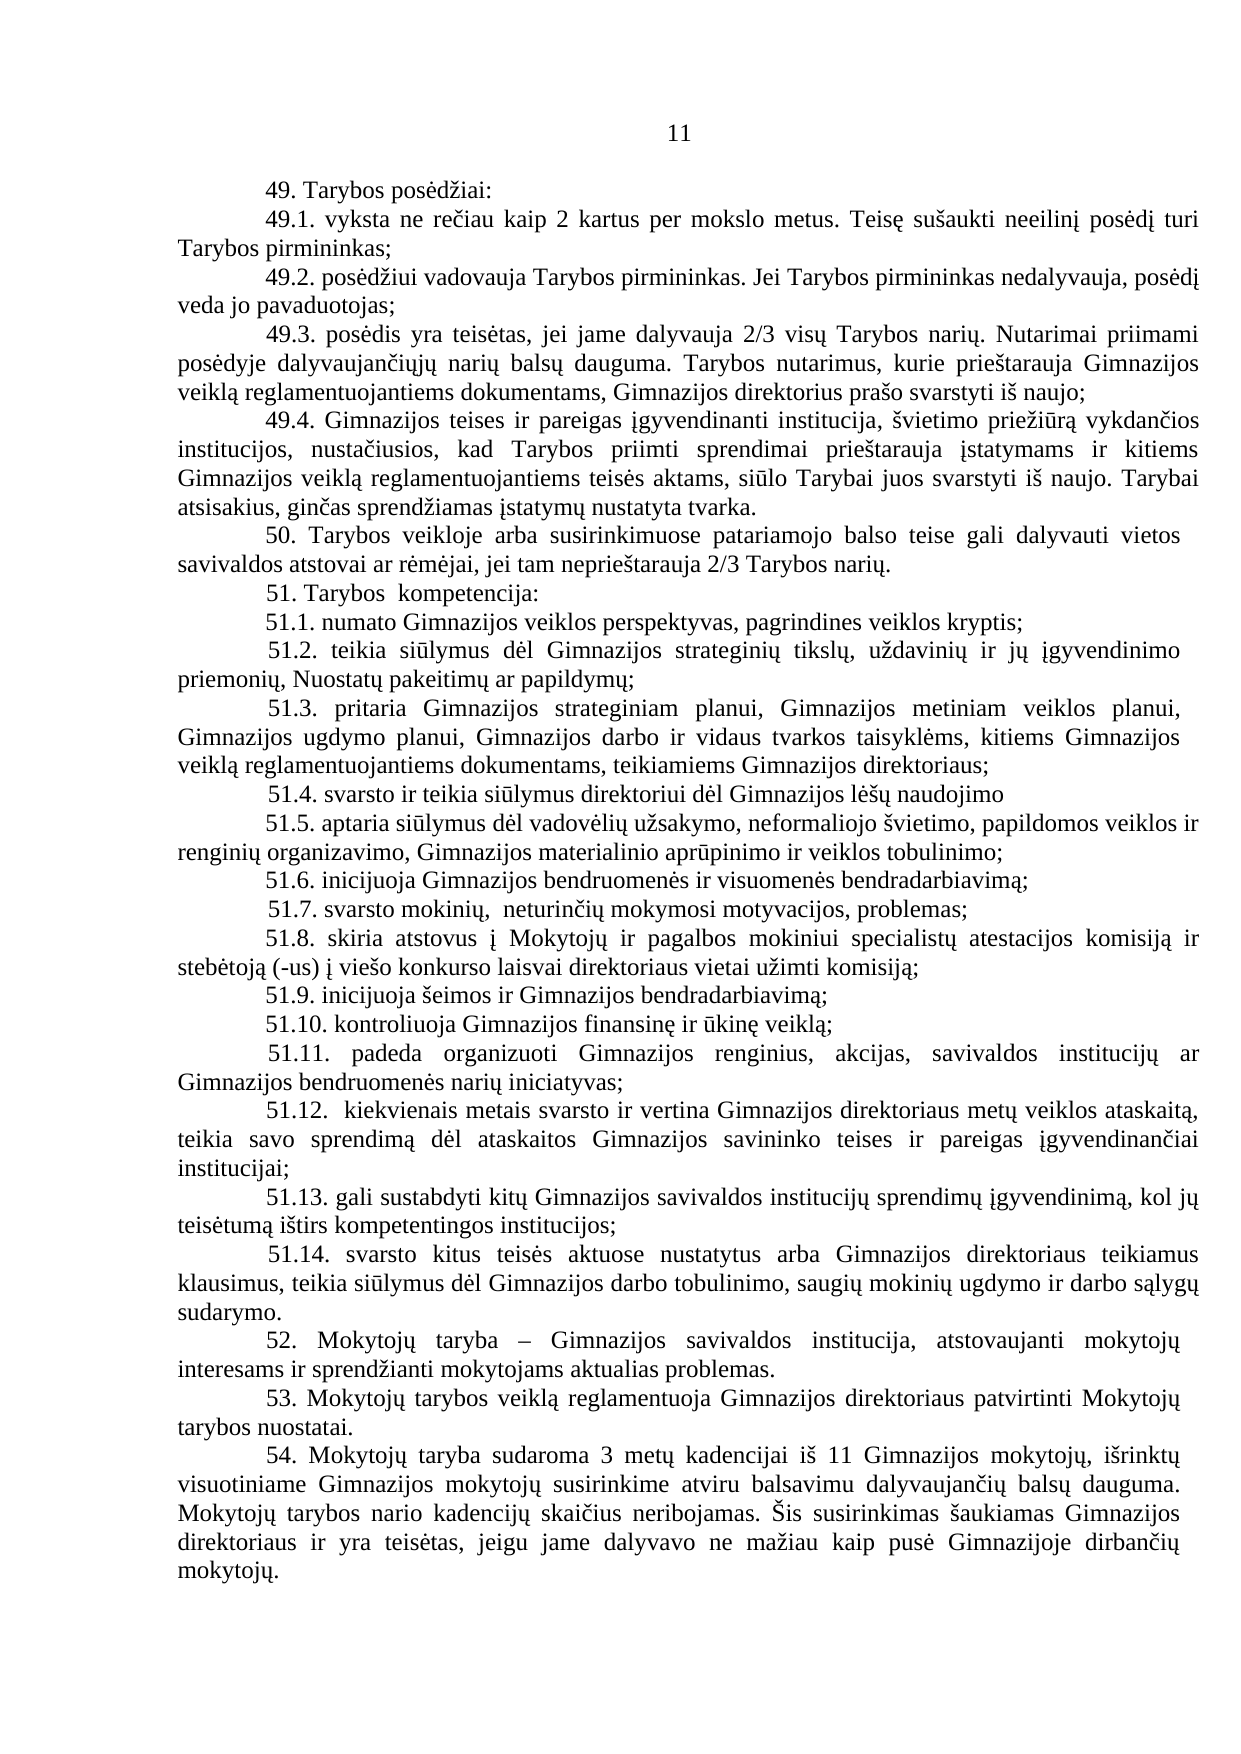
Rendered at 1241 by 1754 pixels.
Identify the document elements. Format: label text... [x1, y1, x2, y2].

text 51.11. padeda organizuoti Gimnazijos renginius, akcijas, savivaldos institucijų ar Gimnazijos bendruomenės narių iniciatyvas; [177, 1038, 1200, 1096]
text 51.4. svarsto ir teikia siūlymus direktoriui dėl Gimnazijos lėšų naudojimo [177, 779, 1200, 808]
text 51.13. gali sustabdyti kitų Gimnazijos savivaldos institucijų sprendimų įgyvendinimą, kol jų teisėtumą ištirs kompetentingos institucijos; [177, 1182, 1200, 1239]
text 51.3. pritaria Gimnazijos strateginiam planui, Gimnazijos metiniam veiklos planui, Gimnazijos ugdymo planui, Gimnazijos darbo ir vidaus tvarkos taisyklėms, kitiems Gimnazijos veiklą reglamentuojantiems dokumentams, teikiamiems Gimnazijos direktoriaus; [177, 693, 1181, 779]
text 51.10. kontroliuoja Gimnazijos finansinę ir ūkinę veiklą; [177, 1009, 1200, 1038]
text 49. Tarybos posėdžiai: [177, 176, 1181, 204]
text 52. Mokytojų taryba – Gimnazijos savivaldos institucija, atstovaujanti mokytojų interesams ir sprendžianti mokytojams aktualias problemas. [177, 1326, 1181, 1383]
text 49.1. vyksta ne rečiau kaip 2 kartus per mokslo metus. Teisę sušaukti neeilinį posėdį turi Tarybos pirmininkas; [177, 204, 1200, 262]
text 51.2. teikia siūlymus dėl Gimnazijos strateginių tikslų, uždavinių ir jų įgyvendinimo priemonių, Nuostatų pakeitimų ar papildymų; [177, 636, 1181, 693]
text 51.12. kiekvienais metais svarsto ir vertina Gimnazijos direktoriaus metų veiklos ataskaitą, teikia savo sprendimą dėl ataskaitos Gimnazijos savininko teises ir pareigas įgyvendinančiai institucijai; [177, 1096, 1200, 1182]
text 51. Tarybos kompetencija: [177, 578, 1181, 607]
text 51.1. numato Gimnazijos veiklos perspektyvas, pagrindines veiklos kryptis; [177, 607, 1200, 636]
text 54. Mokytojų taryba sudaroma 3 metų kadencijai iš 11 Gimnazijos mokytojų, išrinktų visuotiniame Gimnazijos mokytojų susirinkime atviru balsavimu dalyvaujančių balsų dauguma. Mokytojų tarybos nario kadencijų skaičius neribojamas. Šis susirinkimas šaukiamas Gimnazijos direktoriaus ir yra teisėtas, jeigu jame dalyvavo ne mažiau kaip pusė Gimnazijoje dirbančių mokytojų. [177, 1441, 1181, 1584]
text 49.3. posėdis yra teisėtas, jei jame dalyvauja 2/3 visų Tarybos narių. Nutarimai priimami posėdyje dalyvaujančiųjų narių balsų dauguma. Tarybos nutarimus, kurie prieštarauja Gimnazijos veiklą reglamentuojantiems dokumentams, Gimnazijos direktorius prašo svarstyti iš naujo; [177, 319, 1200, 406]
text 51.5. aptaria siūlymus dėl vadovėlių užsakymo, neformaliojo švietimo, papildomos veiklos ir renginių organizavimo, Gimnazijos materialinio aprūpinimo ir veiklos tobulinimo; [177, 808, 1200, 866]
text 51.6. inicijuoja Gimnazijos bendruomenės ir visuomenės bendradarbiavimą; [177, 866, 1200, 894]
text 51.8. skiria atstovus į Mokytojų ir pagalbos mokiniui specialistų atestacijos komisiją ir stebėtoją (-us) į viešo konkurso laisvai direktoriaus vietai užimti komisiją; [177, 923, 1200, 981]
text 49.4. Gimnazijos teises ir pareigas įgyvendinanti institucija, švietimo priežiūrą vykdančios institucijos, nustačiusios, kad Tarybos priimti sprendimai prieštarauja įstatymams ir kitiems Gimnazijos veiklą reglamentuojantiems teisės aktams, siūlo Tarybai juos svarstyti iš naujo. Tarybai atsisakius, ginčas sprendžiamas įstatymų nustatyta tvarka. [177, 406, 1200, 521]
text 51.14. svarsto kitus teisės aktuose nustatytus arba Gimnazijos direktoriaus teikiamus klausimus, teikia siūlymus dėl Gimnazijos darbo tobulinimo, saugių mokinių ugdymo ir darbo sąlygų sudarymo. [177, 1239, 1200, 1326]
text 49.2. posėdžiui vadovauja Tarybos pirmininkas. Jei Tarybos pirmininkas nedalyvauja, posėdį veda jo pavaduotojas; [177, 262, 1200, 319]
text 51.7. svarsto mokinių, neturinčių mokymosi motyvacijos, problemas; [177, 894, 1200, 923]
text 50. Tarybos veikloje arba susirinkimuose patariamojo balso teise gali dalyvauti vietos savivaldos atstovai ar rėmėjai, jei tam neprieštarauja 2/3 Tarybos narių. [177, 521, 1181, 578]
text 51.9. inicijuoja šeimos ir Gimnazijos bendradarbiavimą; [177, 981, 1200, 1009]
text 53. Mokytojų tarybos veiklą reglamentuoja Gimnazijos direktoriaus patvirtinti Mokytojų tarybos nuostatai. [177, 1383, 1181, 1441]
